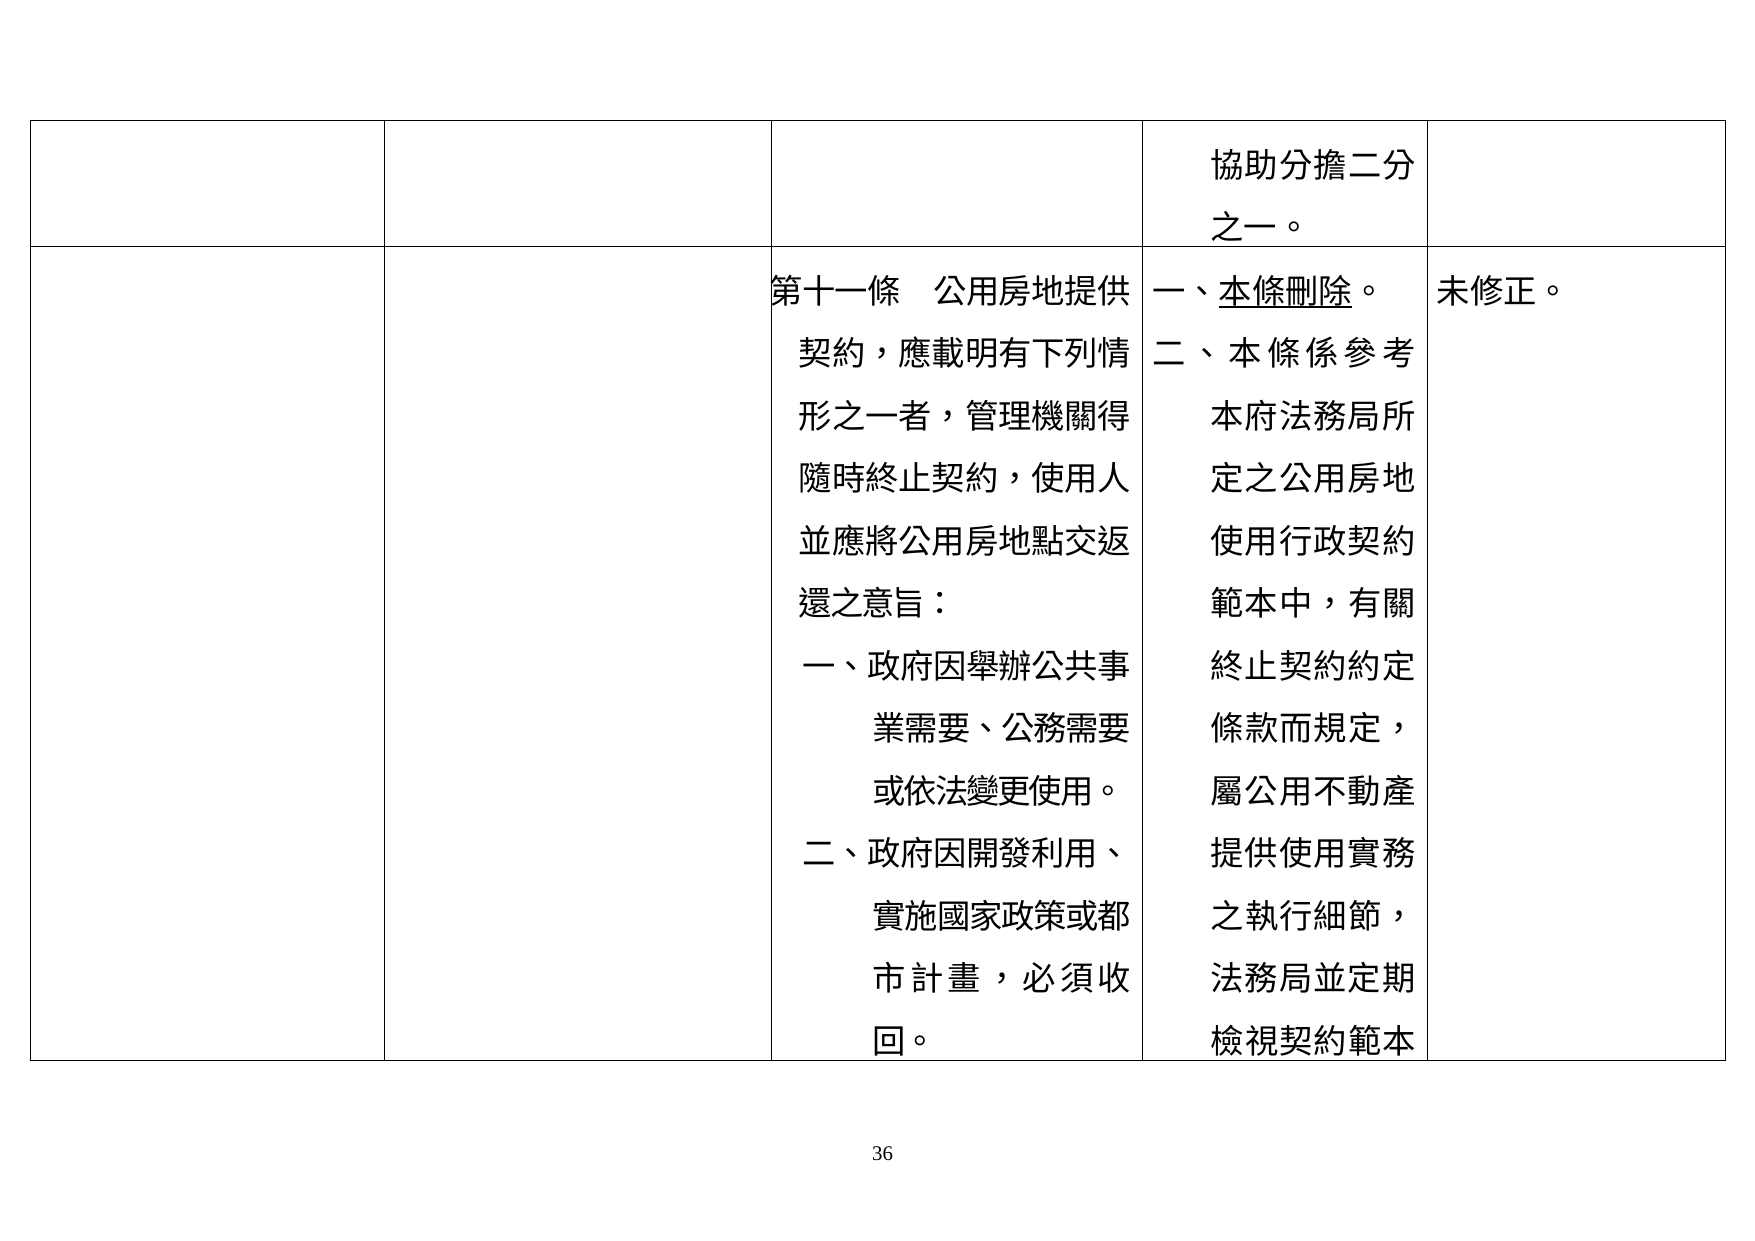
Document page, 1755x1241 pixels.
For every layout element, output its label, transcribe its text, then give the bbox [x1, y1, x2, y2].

table_cell [772, 121, 1142, 246]
table_cell 第十一條 公用房地提供契約，應載明有下列情形之一者，管理機關得隨時終止契約，使用人並應將公用房地點交返還之意旨： 一、政府因舉辦公共事業需要、公務需要或依法變更使用。 二、政府因開發利用、實施國家政策或都市計畫，必須收回。 [772, 247, 1142, 1060]
table_cell 一、本條刪除。 二、本條係參考本府法務局所定之公用房地使用行政契約範本中，有關終止契約約定條款而規定，屬公用不動產提供使用實務之執行細節，法務局並定期檢視契約範本 [1143, 247, 1427, 1060]
table_cell [385, 121, 771, 246]
table_cell [385, 247, 771, 1060]
table_cell [1428, 121, 1725, 246]
table_cell 第十一條 依第三條第一項規定訂立之租賃契約或使用借貸契約，應辦理公證。 前項公證費用之負擔方式如下： 一、租賃契約由雙方各負擔二分之一。 二、使用借貸契約由使用人負擔。但有特殊情形者，管理機關得負擔二分之一。 [31, 121, 384, 246]
table_cell [31, 247, 384, 1060]
table_cell 協助分擔二分之一。 [1143, 121, 1427, 246]
table_cell 未修正。 [1428, 247, 1725, 1060]
